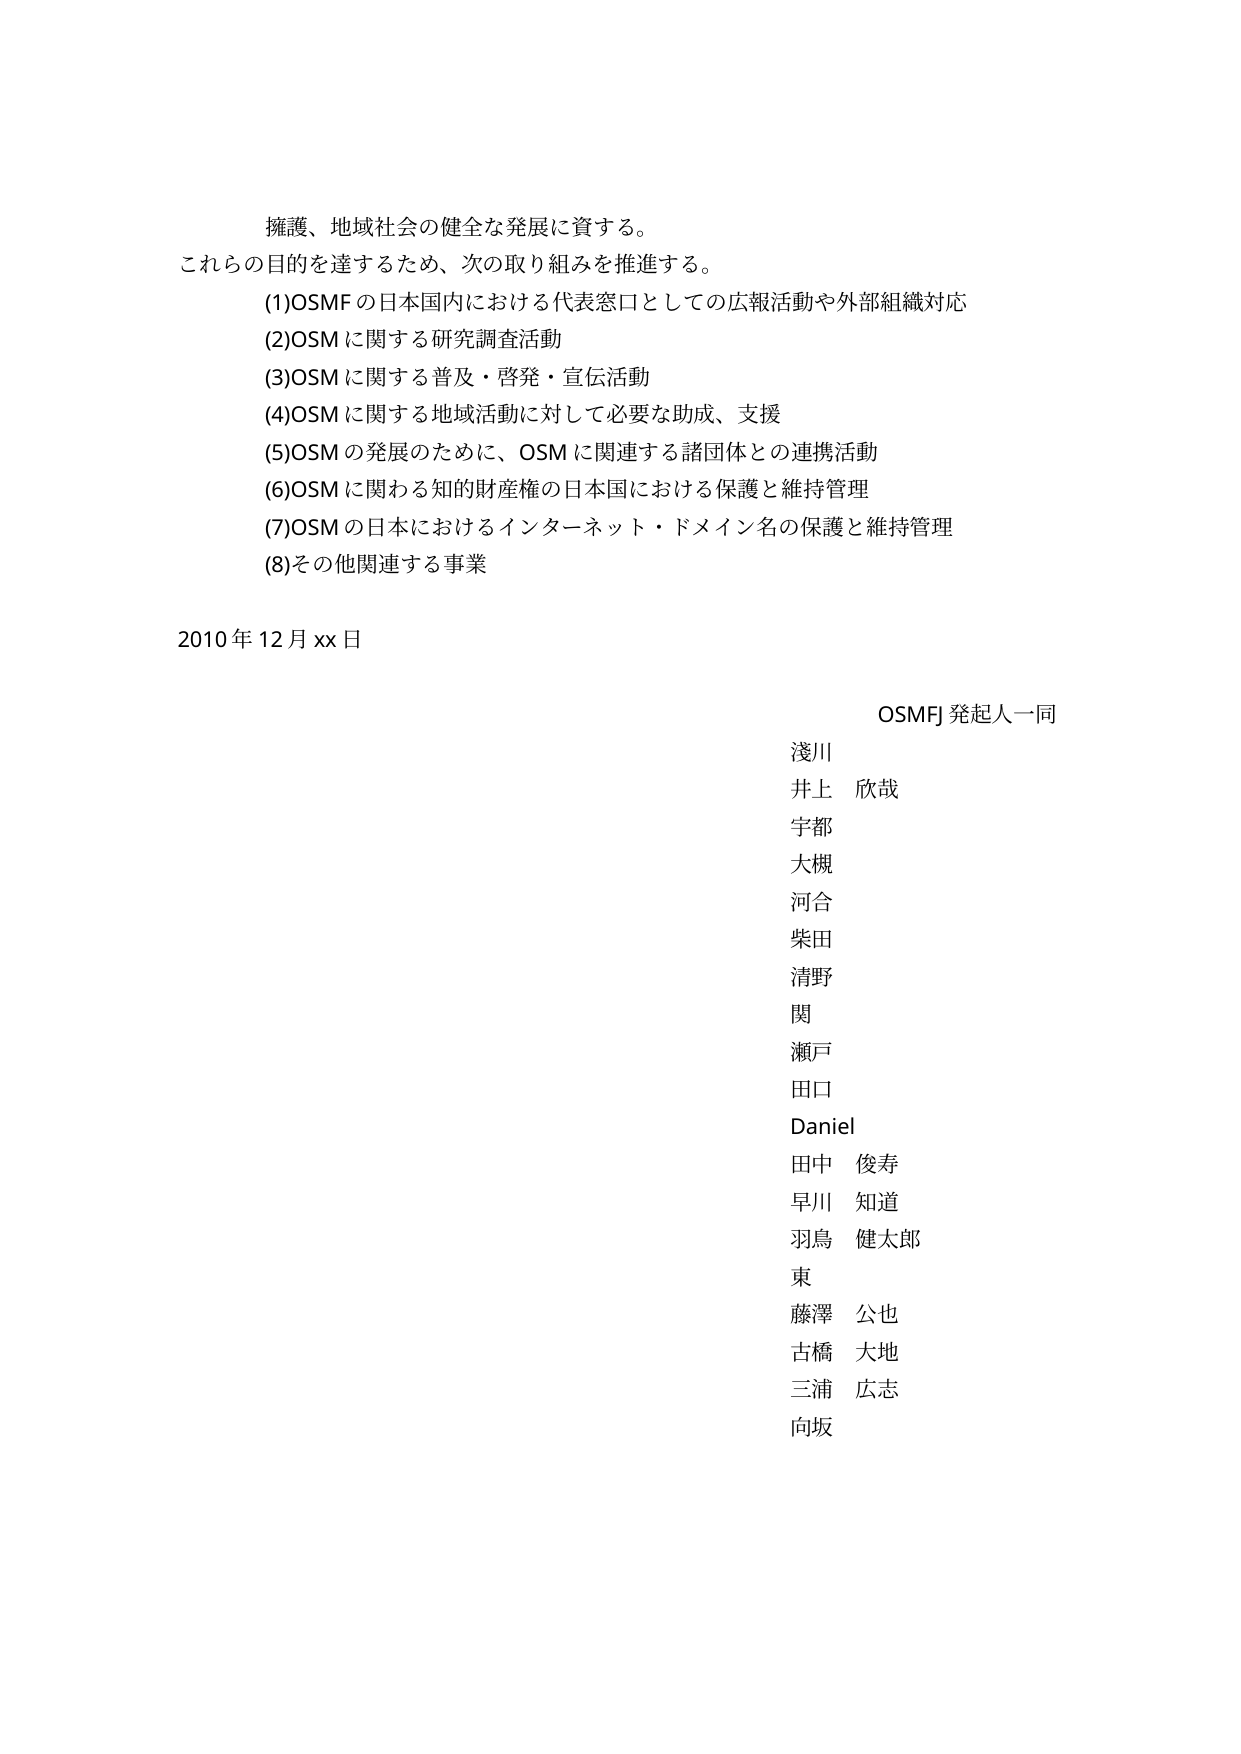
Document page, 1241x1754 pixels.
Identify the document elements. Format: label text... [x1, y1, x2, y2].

text 井上 欣哉 [790, 769, 1063, 807]
text これらの目的を達するため、次の取り組みを推進する。 [177, 244, 1063, 282]
text (7)OSMの日本におけるインターネット・ドメイン名の保護と維持管理 [265, 507, 1063, 544]
text 関 [790, 994, 1063, 1032]
text 柴田 [790, 919, 1063, 957]
text 淺川 [790, 732, 1063, 769]
text 古橋 大地 [790, 1332, 1063, 1369]
text (5)OSMの発展のために、OSMに関連する諸団体との連携活動 [265, 432, 1063, 469]
text OSMFJ発起人一同 [877, 694, 1063, 732]
text 三浦 広志 [790, 1369, 1063, 1407]
text (8)その他関連する事業 [265, 544, 1063, 582]
text 羽鳥 健太郎 [790, 1219, 1063, 1257]
text (1)OSMFの日本国内における代表窓口としての広報活動や外部組織対応 [265, 282, 1063, 319]
text 田中 俊寿 [790, 1144, 1063, 1182]
text (6)OSMに関わる知的財産権の日本国における保護と維持管理 [265, 469, 1063, 507]
text 田口 [790, 1069, 1063, 1107]
text 河合 [790, 882, 1063, 919]
text (3)OSMに関する普及・啓発・宣伝活動 [265, 357, 1063, 394]
text 早川 知道 [790, 1182, 1063, 1219]
text (2)OSMに関する研究調査活動 [265, 319, 1063, 357]
text Daniel [790, 1107, 1063, 1144]
text 宇都 [790, 807, 1063, 844]
text 向坂 [790, 1407, 1063, 1444]
text 藤澤 公也 [790, 1294, 1063, 1332]
text (4)OSMに関する地域活動に対して必要な助成、支援 [265, 394, 1063, 432]
list 擁護、地域社会の健全な発展に資する。 [221, 207, 1063, 244]
text 大槻 [790, 844, 1063, 882]
text 清野 [790, 957, 1063, 994]
text 東 [790, 1257, 1063, 1294]
text 瀬戸 [790, 1032, 1063, 1069]
text 2010年12月xx日 [177, 619, 1063, 657]
